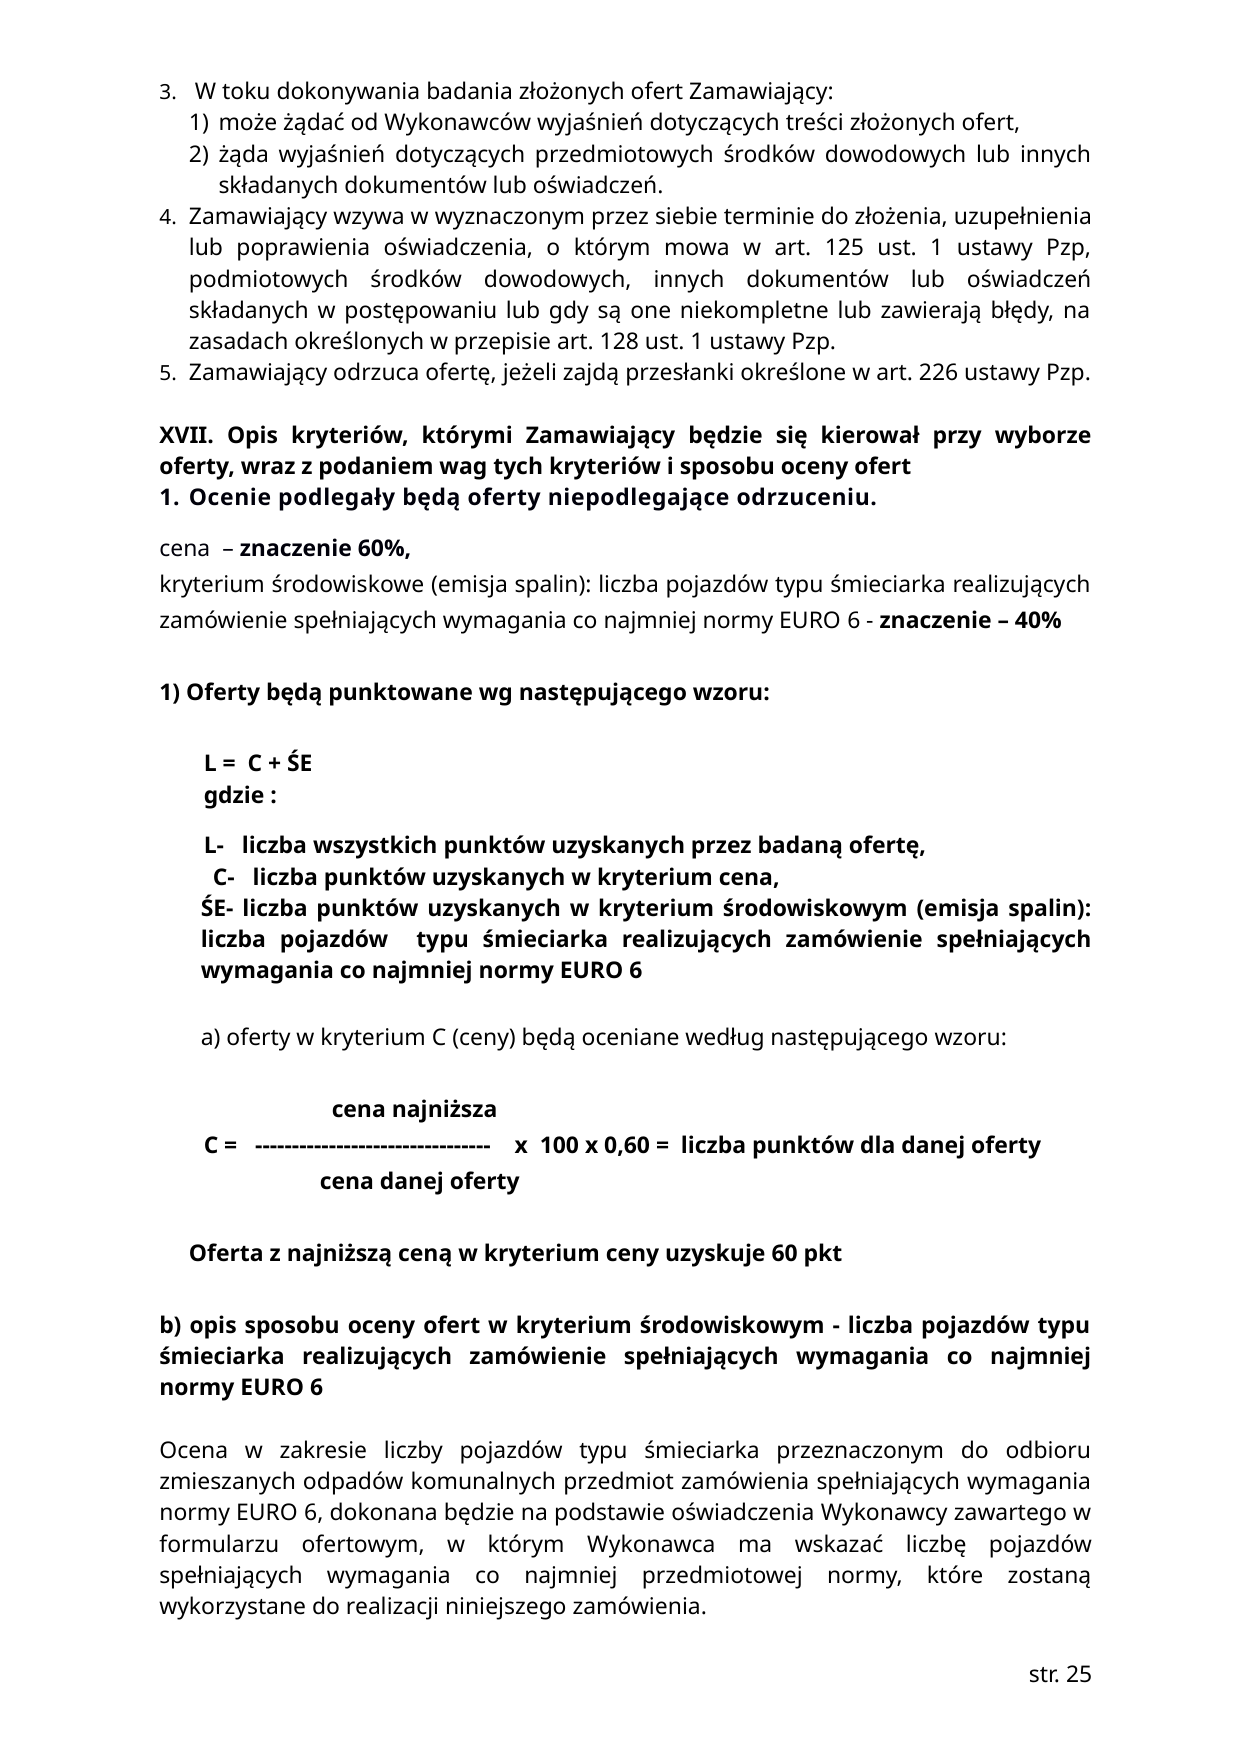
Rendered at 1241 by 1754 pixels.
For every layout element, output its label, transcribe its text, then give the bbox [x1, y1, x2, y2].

text gdzie : [203, 779, 1092, 810]
text C- liczba punktów uzyskanych w kryterium cena, [159, 860, 1092, 892]
text a) oferty w kryterium C (ceny) będą oceniane według następującego wzoru: [201, 1021, 1092, 1053]
list Zamawiający wzywa w wyznaczonym przez siebie terminie do złożenia, uzupełnienia lub poprawienia oświadczenia, o którym mowa w art. 125 ust. 1 ustawy Pzp, podmiotowych środków dowodowych, innych dokumentów lub oświadczeń składanych w postępowaniu lub gdy są one niekompletne lub zawierają błędy, na zasadach określonych w przepisie art. 128 ust. 1 ustawy Pzp. [159, 200, 1092, 356]
text ŚE- liczba punktów uzyskanych w kryterium środowiskowym (emisja spalin): liczba pojazdów typu śmieciarka realizujących zamówienie spełniających wymagania co najmniej normy EURO 6 [201, 892, 1092, 985]
text Ocena w zakresie liczby pojazdów typu śmieciarka przeznaczonym do odbioru zmieszanych odpadów komunalnych przedmiot zamówienia spełniających wymagania normy EURO 6, dokonana będzie na podstawie oświadczenia Wykonawcy zawartego w formularzu ofertowym, w którym Wykonawca ma wskazać liczbę pojazdów spełniających wymagania co najmniej przedmiotowej normy, które zostaną wykorzystane do realizacji niniejszego zamówienia. [159, 1434, 1092, 1621]
text L = C + ŚE [203, 747, 1092, 779]
text C = -------------------------------- x 100 x 0,60 = liczba punktów dla danej oferty [203, 1129, 1092, 1160]
subtitle XVII. Opis kryteriów, którymi Zamawiający będzie się kierował przy wyborze oferty, wraz z podaniem wag tych kryteriów i sposobu oceny ofert [159, 419, 1092, 481]
list Zamawiający odrzuca ofertę, jeżeli zajdą przesłanki określone w art. 226 ustawy Pzp. [159, 356, 1092, 387]
text Oferta z najniższą ceną w kryterium ceny uzyskuje 60 pkt [189, 1237, 1092, 1268]
list Ocenie podlegały będą oferty niepodlegające odrzuceniu. [159, 481, 1092, 512]
text kryterium środowiskowe (emisja spalin): liczba pojazdów typu śmieciarka realizujących zamówienie spełniających wymagania co najmniej normy EURO 6 - znaczenie – 40% [159, 568, 1092, 635]
text cena najniższa [189, 1093, 1092, 1124]
text cena danej oferty [189, 1165, 1092, 1196]
text 1) Oferty będą punktowane wg następującego wzoru: [159, 676, 1092, 707]
list W toku dokonywania badania złożonych ofert Zamawiający: [159, 75, 1092, 106]
text L- liczba wszystkich punktów uzyskanych przez badaną ofertę, [203, 829, 1092, 860]
list żąda wyjaśnień dotyczących przedmiotowych środków dowodowych lub innych składanych dokumentów lub oświadczeń. [189, 137, 1092, 200]
text cena – znaczenie 60%, [159, 532, 1092, 563]
list może żądać od Wykonawców wyjaśnień dotyczących treści złożonych ofert, [189, 106, 1092, 137]
text b) opis sposobu oceny ofert w kryterium środowiskowym - liczba pojazdów typu śmieciarka realizujących zamówienie spełniających wymagania co najmniej normy EURO 6 [159, 1309, 1092, 1403]
